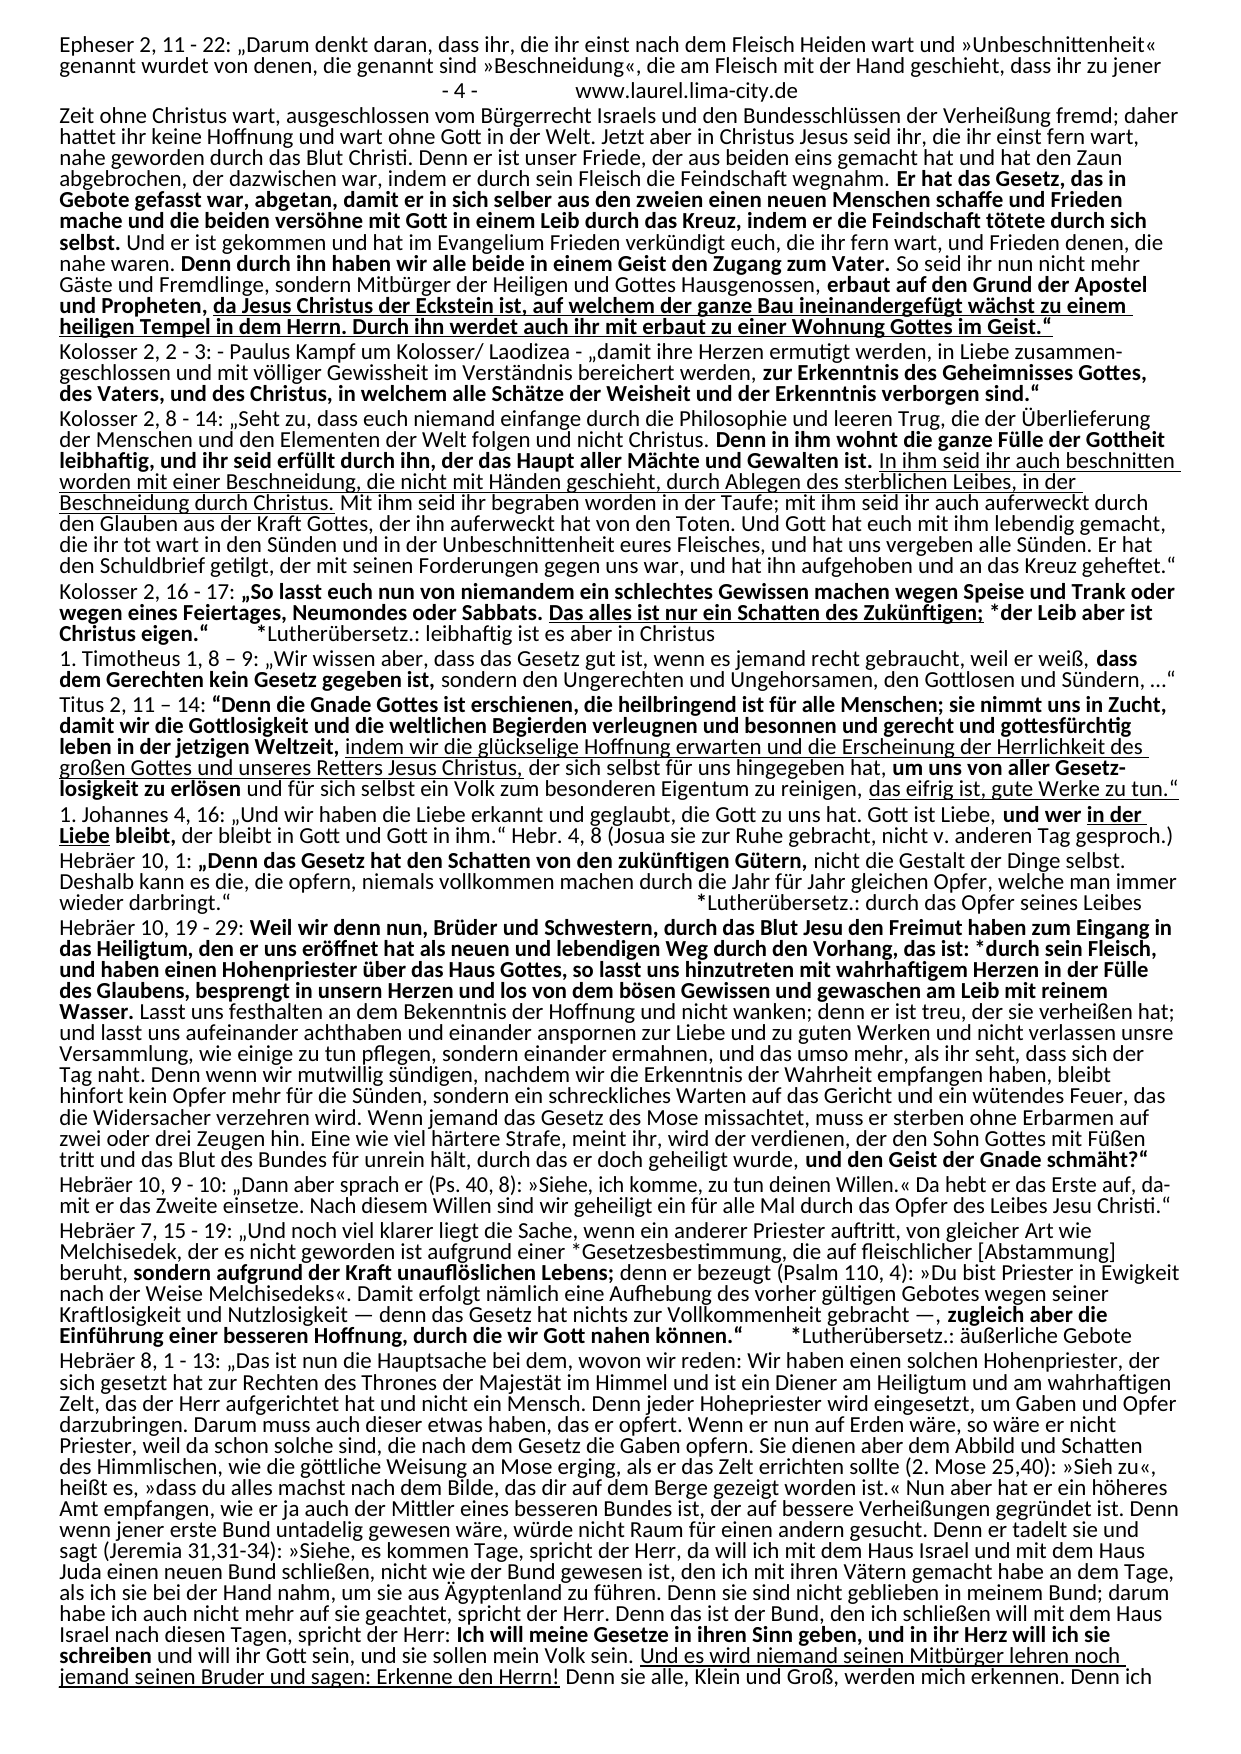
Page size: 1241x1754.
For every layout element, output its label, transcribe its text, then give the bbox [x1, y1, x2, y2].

text Kolosser 2, 8 - 14: „Seht zu, dass euch niemand einfange durch die Philosophie und leeren Trug, die der Überlieferung der Menschen und den Elementen der Welt folgen und nicht Christus. Denn in ihm wohnt die ganze Fülle der Gottheit leibhaftig, und ihr seid erfüllt durch ihn, der das Haupt aller Mächte und Gewalten ist. In ihm seid ihr auch beschnitten worden mit einer Beschneidung, die nicht mit Händen geschieht, durch Ablegen des sterblichen Leibes, in der Beschneidung durch Christus. Mit ihm seid ihr begraben worden in der Taufe; mit ihm seid ihr auch auferweckt durch den Glauben aus der Kraft Gottes, der ihn auferweckt hat von den Toten. Und Gott hat euch mit ihm lebendig gemacht, die ihr tot wart in den Sünden und in der Unbeschnittenheit eures Fleisches, und hat uns vergeben alle Sünden. Er hat den Schuldbrief getilgt, der mit seinen Forderungen gegen uns war, und hat ihn aufgehoben und an das Kreuz geheftet.“ [59, 410, 1181, 578]
text - 4 - www.laurel.lima-city.de [59, 82, 1181, 103]
text Zeit ohne Christus wart, ausgeschlossen vom Bürgerrecht Israels und den Bundesschlüssen der Verheißung fremd; daher hattet ihr keine Hoffnung und wart ohne Gott in der Welt. Jetzt aber in Christus Jesus seid ihr, die ihr einst fern wart, nahe geworden durch das Blut Christi. Denn er ist unser Friede, der aus beiden eins gemacht hat und hat den Zaun abgebrochen, der dazwischen war, indem er durch sein Fleisch die Feindschaft wegnahm. Er hat das Gesetz, das in Gebote gefasst war, abgetan, damit er in sich selber aus den zweien einen neuen Menschen schaffe und Frieden mache und die beiden versöhne mit Gott in einem Leib durch das Kreuz, indem er die Feindschaft tötete durch sich selbst. Und er ist gekommen und hat im Evangelium Frieden verkündigt euch, die ihr fern wart, und Frieden denen, die nahe waren. Denn durch ihn haben wir alle beide in einem Geist den Zugang zum Vater. So seid ihr nun nicht mehr Gäste und Fremdlinge, sondern Mitbürger der Heiligen und Gottes Hausgenossen, erbaut auf den Grund der Apostel und Propheten, da Jesus Christus der Eckstein ist, auf welchem der ganze Bau ineinandergefügt wächst zu einem heiligen Tempel in dem Herrn. Durch ihn werdet auch ihr mit erbaut zu einer Wohnung Gottes im Geist.“ [59, 107, 1181, 338]
text Hebräer 10, 19 - 29: Weil wir denn nun, Brüder und Schwestern, durch das Blut Jesu den Freimut haben zum Eingang in das Heiligtum, den er uns eröffnet hat als neuen und lebendigen Weg durch den Vorhang, das ist: *durch sein Fleisch, und haben einen Hohenpriester über das Haus Gottes, so lasst uns hinzutreten mit wahrhaftigem Herzen in der Fülle des Glaubens, besprengt in unsern Herzen und los von dem bösen Gewissen und gewaschen am Leib mit reinem Wasser. Lasst uns festhalten an dem Bekenntnis der Hoffnung und nicht wanken; denn er ist treu, der sie verheißen hat; und lasst uns aufeinander achthaben und einander anspornen zur Liebe und zu guten Werken und nicht verlassen unsre Versammlung, wie einige zu tun pflegen, sondern einander ermahnen, und das umso mehr, als ihr seht, dass sich der Tag naht. Denn wenn wir mutwillig sündigen, nachdem wir die Erkenntnis der Wahrheit empfangen haben, bleibt hinfort kein Opfer mehr für die Sünden, sondern ein schreckliches Warten auf das Gericht und ein wütendes Feuer, das die Widersacher verzehren wird. Wenn jemand das Gesetz des Mose missachtet, muss er sterben ohne Erbarmen auf zwei oder drei Zeugen hin. Eine wie viel härtere Strafe, meint ihr, wird der verdienen, der den Sohn Gottes mit Füßen tritt und das Blut des Bundes für unrein hält, durch das er doch geheiligt wurde, und den Geist der Gnade schmäht?“ [59, 919, 1181, 1171]
text 1. Johannes 4, 16: „Und wir haben die Liebe erkannt und geglaubt, die Gott zu uns hat. Gott ist Liebe, und wer in der Liebe bleibt, der bleibt in Gott und Gott in ihm.“ Hebr. 4, 8 (Josua sie zur Ruhe gebracht, nicht v. anderen Tag gesproch.) [59, 805, 1181, 847]
text Kolosser 2, 2 - 3: - Paulus Kampf um Kolosser/ Laodizea - „damit ihre Herzen ermutigt werden, in Liebe zusammen-geschlossen und mit völliger Gewissheit im Verständnis bereichert werden, zur Erkenntnis des Geheimnisses Gottes, des Vaters, und des Christus, in welchem alle Schätze der Weisheit und der Erkenntnis verborgen sind.“ [59, 342, 1181, 406]
text Hebräer 10, 9 - 10: „Dann aber sprach er (Ps. 40, 8): »Siehe, ich komme, zu tun deinen Willen.« Da hebt er das Erste auf, da- mit er das Zweite einsetze. Nach diesem Willen sind wir geheiligt ein für alle Mal durch das Opfer des Leibes Jesu Christi.“ [59, 1175, 1181, 1217]
text Hebräer 7, 15 - 19: „Und noch viel klarer liegt die Sache, wenn ein anderer Priester auftritt, von gleicher Art wie Melchisedek, der es nicht geworden ist aufgrund einer *Gesetzesbestimmung, die auf fleischlicher [Abstammung] beruht, sondern aufgrund der Kraft unauflöslichen Lebens; denn er bezeugt (Psalm 110, 4): »Du bist Priester in Ewigkeit nach der Weise Melchisedeks«. Damit erfolgt nämlich eine Aufhebung des vorher gültigen Gebotes wegen seiner Kraftlosigkeit und Nutzlosigkeit — denn das Gesetz hat nichts zur Vollkommenheit gebracht —, zugleich aber die Einführung einer besseren Hoffnung, durch die wir Gott nahen können.“ *Lutherübersetz.: äußerliche Gebote [59, 1222, 1181, 1348]
text Epheser 2, 11 - 22: „Darum denkt daran, dass ihr, die ihr einst nach dem Fleisch Heiden wart und »Unbeschnittenheit« genannt wurdet von denen, die genannt sind »Beschneidung«, die am Fleisch mit der Hand geschieht, dass ihr zu jener [59, 35, 1181, 77]
text Kolosser 2, 16 - 17: „So lasst euch nun von niemandem ein schlechtes Gewissen machen wegen Speise und Trank oder wegen eines Feiertages, Neumondes oder Sabbats. Das alles ist nur ein Schatten des Zukünftigen; *der Leib aber ist Christus eigen.“ *Lutherübersetz.: leibhaftig ist es aber in Christus [59, 582, 1181, 645]
text 1. Timotheus 1, 8 – 9: „Wir wissen aber, dass das Gesetz gut ist, wenn es jemand recht gebraucht, weil er weiß, dass dem Gerechten kein Gesetz gegeben ist, sondern den Ungerechten und Ungehorsamen, den Gottlosen und Sündern, …“ [59, 649, 1181, 692]
text Titus 2, 11 – 14: “Denn die Gnade Gottes ist erschienen, die heilbringend ist für alle Menschen; sie nimmt uns in Zucht, damit wir die Gottlosigkeit und die weltlichen Begierden verleugnen und besonnen und gerecht und gottesfürchtig leben in der jetzigen Weltzeit, indem wir die glückselige Hoffnung erwarten und die Erscheinung der Herrlichkeit des großen Gottes und unseres Retters Jesus Christus, der sich selbst für uns hingegeben hat, um uns von aller Gesetz-losigkeit zu erlösen und für sich selbst ein Volk zum besonderen Eigentum zu reinigen, das eifrig ist, gute Werke zu tun.“ [59, 696, 1181, 801]
text Hebräer 8, 1 - 13: „Das ist nun die Hauptsache bei dem, wovon wir reden: Wir haben einen solchen Hohenpriester, der sich gesetzt hat zur Rechten des Thrones der Majestät im Himmel und ist ein Diener am Heiligtum und am wahrhaftigen Zelt, das der Herr aufgerichtet hat und nicht ein Mensch. Denn jeder Hohepriester wird eingesetzt, um Gaben und Opfer darzubringen. Darum muss auch dieser etwas haben, das er opfert. Wenn er nun auf Erden wäre, so wäre er nicht Priester, weil da schon solche sind, die nach dem Gesetz die Gaben opfern. Sie dienen aber dem Abbild und Schatten des Himmlischen, wie die göttliche Weisung an Mose erging, als er das Zelt errichten sollte (2. Mose 25,40): »Sieh zu«, heißt es, »dass du alles machst nach dem Bilde, das dir auf dem Berge gezeigt worden ist.« Nun aber hat er ein höheres Amt empfangen, wie er ja auch der Mittler eines besseren Bundes ist, der auf bessere Verheißungen gegründet ist. Denn wenn jener erste Bund untadelig gewesen wäre, würde nicht Raum für einen andern gesucht. Denn er tadelt sie und sagt (Jeremia 31,31-34): »Siehe, es kommen Tage, spricht der Herr, da will ich mit dem Haus Israel und mit dem Haus Juda einen neuen Bund schließen, nicht wie der Bund gewesen ist, den ich mit ihren Vätern gemacht habe an dem Tage, als ich sie bei der Hand nahm, um sie aus Ägyptenland zu führen. Denn sie sind nicht geblieben in meinem Bund; darum habe ich auch nicht mehr auf sie geachtet, spricht der Herr. Denn das ist der Bund, den ich schließen will mit dem Haus Israel nach diesen Tagen, spricht der Herr: Ich will meine Gesetze in ihren Sinn geben, und in ihr Herz will ich sie schreiben und will ihr Gott sein, und sie sollen mein Volk sein. Und es wird niemand seinen Mitbürger lehren noch jemand seinen Bruder und sagen: Erkenne den Herrn! Denn sie alle, Klein und Groß, werden mich erkennen. Denn ich [59, 1352, 1181, 1689]
text Hebräer 10, 1: „Denn das Gesetz hat den Schatten von den zukünftigen Gütern, nicht die Gestalt der Dinge selbst. Deshalb kann es die, die opfern, niemals vollkommen machen durch die Jahr für Jahr gleichen Opfer, welche man immer wieder darbringt.“ *Lutherübersetz.: durch das Opfer seines Leibes [59, 851, 1181, 914]
